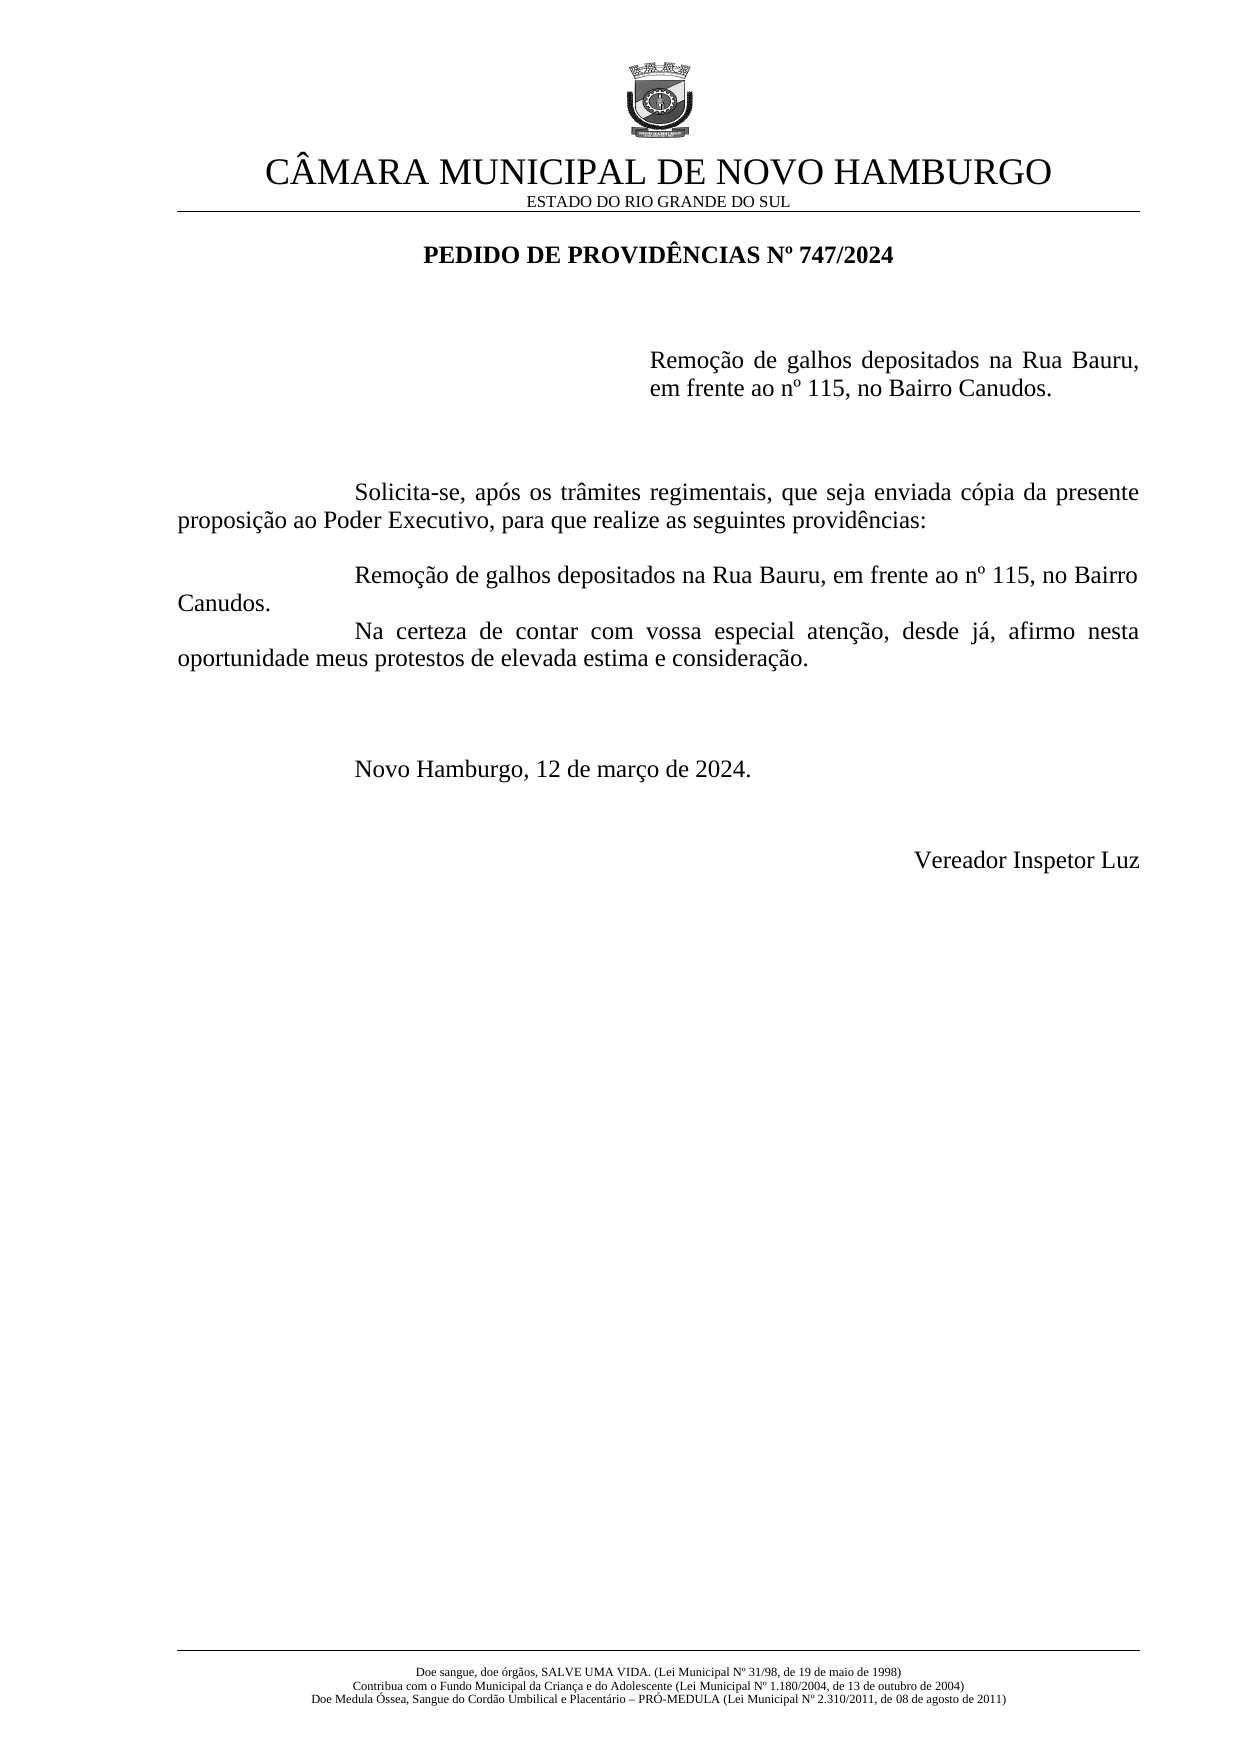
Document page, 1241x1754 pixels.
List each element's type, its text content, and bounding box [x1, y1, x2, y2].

text Na certeza de contar com vossa especial atenção, desde já, afirmo nesta oportunidade meus protestos de elevada estima e consideração. [177, 617, 1140, 672]
text Solicita-se, após os trâmites regimentais, que seja enviada cópia da presente proposição ao Poder Executivo, para que realize as seguintes providências: [177, 478, 1140, 534]
text Remoção de galhos depositados na Rua Bauru, em frente ao nº 115, no Bairro Canudos. [177, 561, 1140, 617]
text Vereador Inspetor Luz [177, 846, 1140, 874]
text Novo Hamburgo, 12 de março de 2024. [177, 755, 1140, 783]
text PEDIDO DE PROVIDÊNCIAS Nº 747/2024 [177, 242, 1140, 269]
text Remoção de galhos depositados na Rua Bauru, em frente ao nº 115, no Bairro Canudos. [649, 346, 1140, 401]
